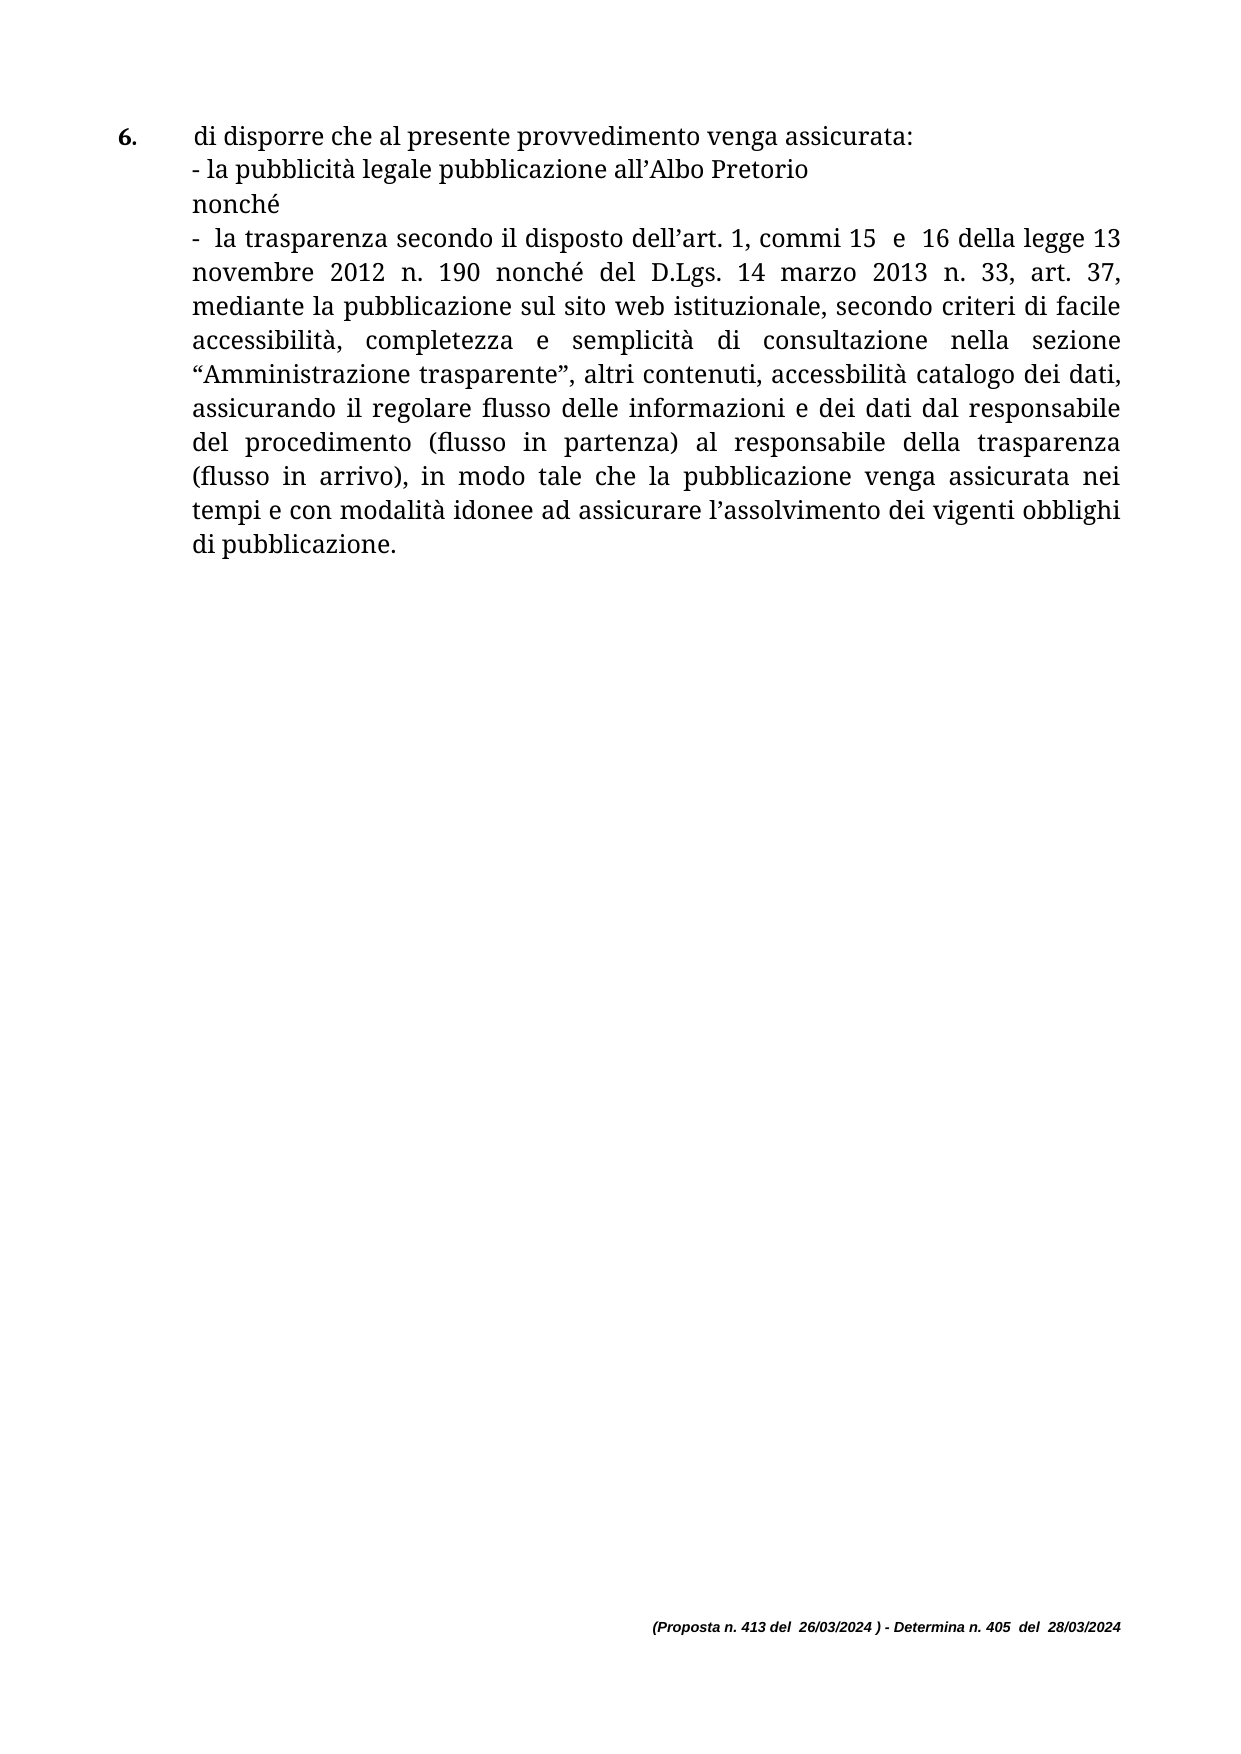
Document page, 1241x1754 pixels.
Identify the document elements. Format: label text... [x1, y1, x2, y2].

subtitle - la pubblicità legale pubblicazione all’Albo Pretorio [192, 152, 1122, 186]
subtitle di disporre che al presente provvedimento venga assicurata: [118, 118, 1122, 152]
subtitle nonché [192, 186, 1122, 220]
subtitle - la trasparenza secondo il disposto dell’art. 1, commi 15 e 16 della legge 13 novembre 2012 n. 190 nonché del D.Lgs. 14 marzo 2013 n. 33, art. 37, mediante la pubblicazione sul sito web istituzionale, secondo criteri di facile accessibilità, completezza e semplicità di consultazione nella sezione “Amministrazione trasparente”, altri contenuti, accessbilità catalogo dei dati, assicurando il regolare flusso delle informazioni e dei dati dal responsabile del procedimento (flusso in partenza) al responsabile della trasparenza (flusso in arrivo), in modo tale che la pubblicazione venga assicurata nei tempi e con modalità idonee ad assicurare l’assolvimento dei vigenti obblighi di pubblicazione. [192, 220, 1122, 561]
